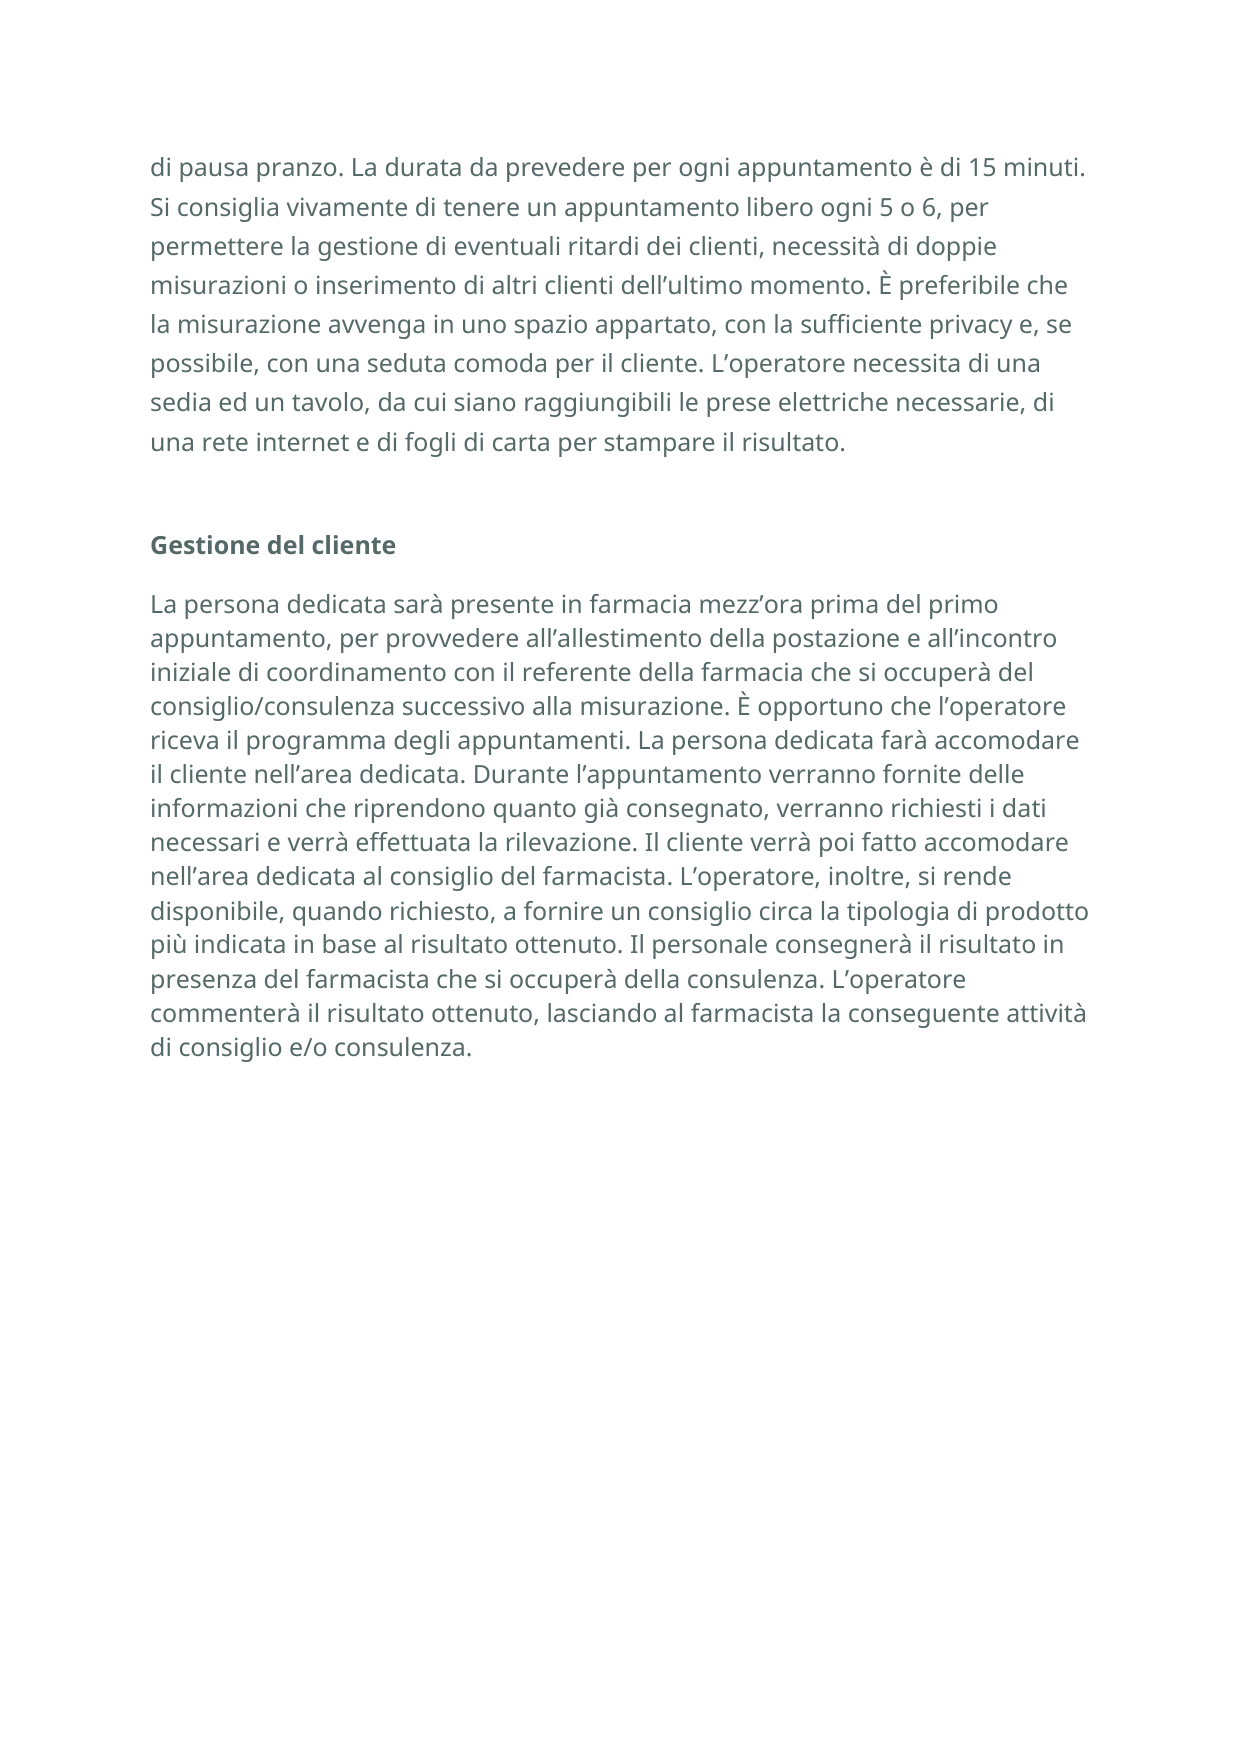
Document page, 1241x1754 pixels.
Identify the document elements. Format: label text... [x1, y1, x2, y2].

text La persona dedicata sarà presente in farmacia mezz’ora prima del primo appuntamento, per provvedere all’allestimento della postazione e all’incontro iniziale di coordinamento con il referente della farmacia che si occuperà del consiglio/consulenza successivo alla misurazione. È opportuno che l’operatore riceva il programma degli appuntamenti. La persona dedicata farà accomodare il cliente nell’area dedicata. Durante l’appuntamento verranno fornite delle informazioni che riprendono quanto già consegnato, verranno richiesti i dati necessari e verrà effettuata la rilevazione. Il cliente verrà poi fatto accomodare nell’area dedicata al consiglio del farmacista. L’operatore, inoltre, si rende disponibile, quando richiesto, a fornire un consiglio circa la tipologia di prodotto più indicata in base al risultato ottenuto. Il personale consegnerà il risultato in presenza del farmacista che si occuperà della consulenza. L’operatore commenterà il risultato ottenuto, lasciando al farmacista la conseguente attività di consiglio e/o consulenza. [150, 587, 1090, 1063]
text Gestione del cliente [150, 527, 1090, 562]
text di pausa pranzo. La durata da prevedere per ogni appuntamento è di 15 minuti. Si consiglia vivamente di tenere un appuntamento libero ogni 5 o 6, per permettere la gestione di eventuali ritardi dei clienti, necessità di doppie misurazioni o inserimento di altri clienti dell’ultimo momento. È preferibile che la misurazione avvenga in uno spazio appartato, con la sufficiente privacy e, se possibile, con una seduta comoda per il cliente. L’operatore necessita di una sedia ed un tavolo, da cui siano raggiungibili le prese elettriche necessarie, di una rete internet e di fogli di carta per stampare il risultato. [150, 150, 1090, 458]
